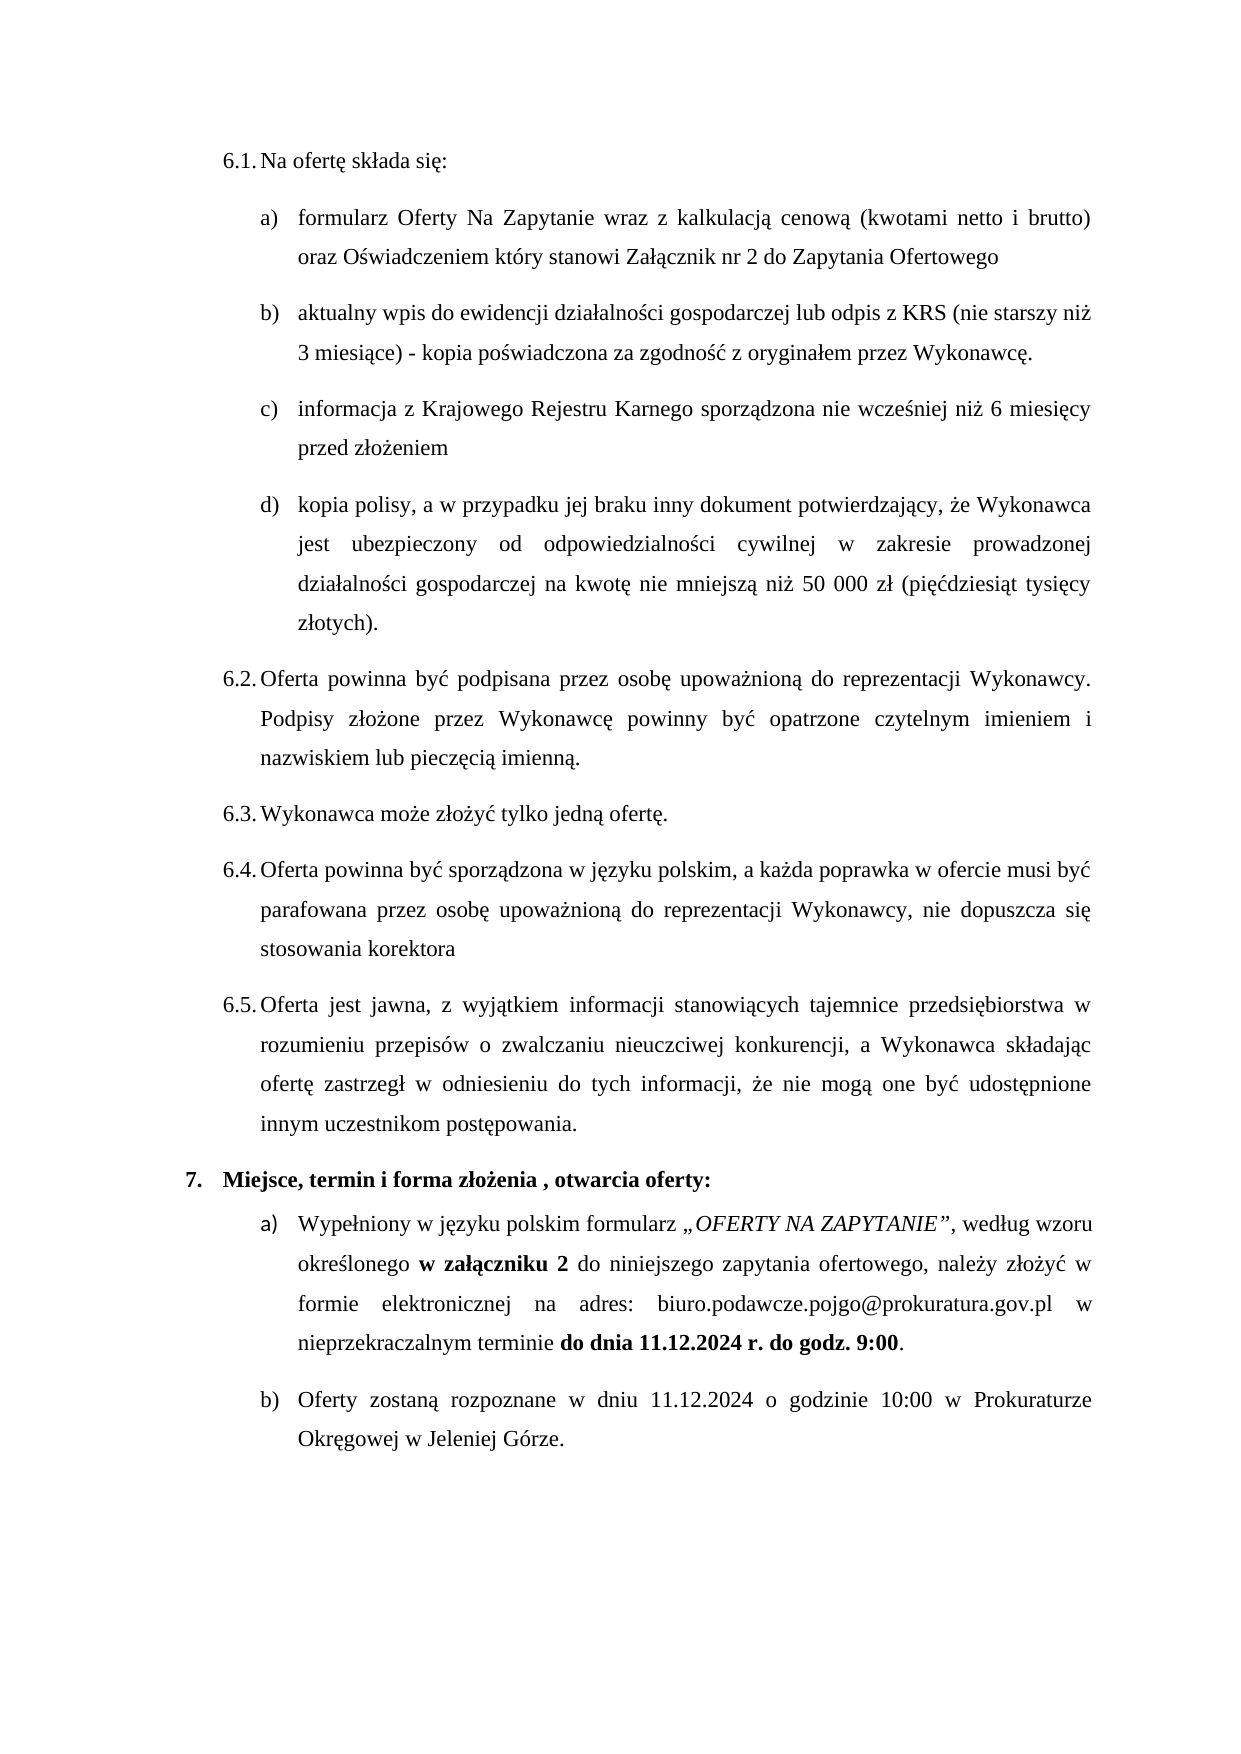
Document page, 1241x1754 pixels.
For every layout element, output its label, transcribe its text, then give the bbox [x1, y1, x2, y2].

list Na ofertę składa się: [223, 148, 1093, 174]
list Oferty zostaną rozpoznane w dniu 11.12.2024 o godzinie 10:00 w Prokuraturze Okręgowej w Jeleniej Górze. [260, 1386, 1093, 1451]
list Oferta jest jawna, z wyjątkiem informacji stanowiących tajemnice przedsiębiorstwa w rozumieniu przepisów o zwalczaniu nieuczciwej konkurencji, a Wykonawca składając ofertę zastrzegł w odniesieniu do tych informacji, że nie mogą one być udostępnione innym uczestnikom postępowania. [223, 992, 1093, 1136]
list Oferta powinna być sporządzona w języku polskim, a każda poprawka w ofercie musi być parafowana przez osobę upoważnioną do reprezentacji Wykonawcy, nie dopuszcza się stosowania korektora [223, 856, 1093, 962]
list formularz Oferty Na Zapytanie wraz z kalkulacją cenową (kwotami netto i brutto) oraz Oświadczeniem który stanowi Załącznik nr 2 do Zapytania Ofertowego [260, 204, 1093, 269]
list Oferta powinna być podpisana przez osobę upoważnioną do reprezentacji Wykonawcy. Podpisy złożone przez Wykonawcę powinny być opatrzone czytelnym imieniem i nazwiskiem lub pieczęcią imienną. [223, 665, 1093, 771]
list aktualny wpis do ewidencji działalności gospodarczej lub odpis z KRS (nie starszy niż 3 miesiące) - kopia poświadczona za zgodność z oryginałem przez Wykonawcę. [260, 299, 1093, 365]
list Wypełniony w języku polskim formularz „OFERTY NA ZAPYTANIE”, według wzoru określonego w załączniku 2 do niniejszego zapytania ofertowego, należy złożyć w formie elektronicznej na adres: biuro.podawcze.pojgo@prokuratura.gov.pl w nieprzekraczalnym terminie do dnia 11.12.2024 r. do godz. 9:00. [260, 1209, 1093, 1356]
list informacja z Krajowego Rejestru Karnego sporządzona nie wcześniej niż 6 miesięcy przed złożeniem [260, 395, 1093, 461]
list Wykonawca może złożyć tylko jedną ofertę. [223, 800, 1093, 827]
list kopia polisy, a w przypadku jej braku inny dokument potwierdzający, że Wykonawca jest ubezpieczony od odpowiedzialności cywilnej w zakresie prowadzonej działalności gospodarczej na kwotę nie mniejszą niż 50 000 zł (pięćdziesiąt tysięcy złotych). [260, 491, 1093, 635]
list Miejsce, termin i forma złożenia , otwarcia oferty: [185, 1166, 1093, 1192]
